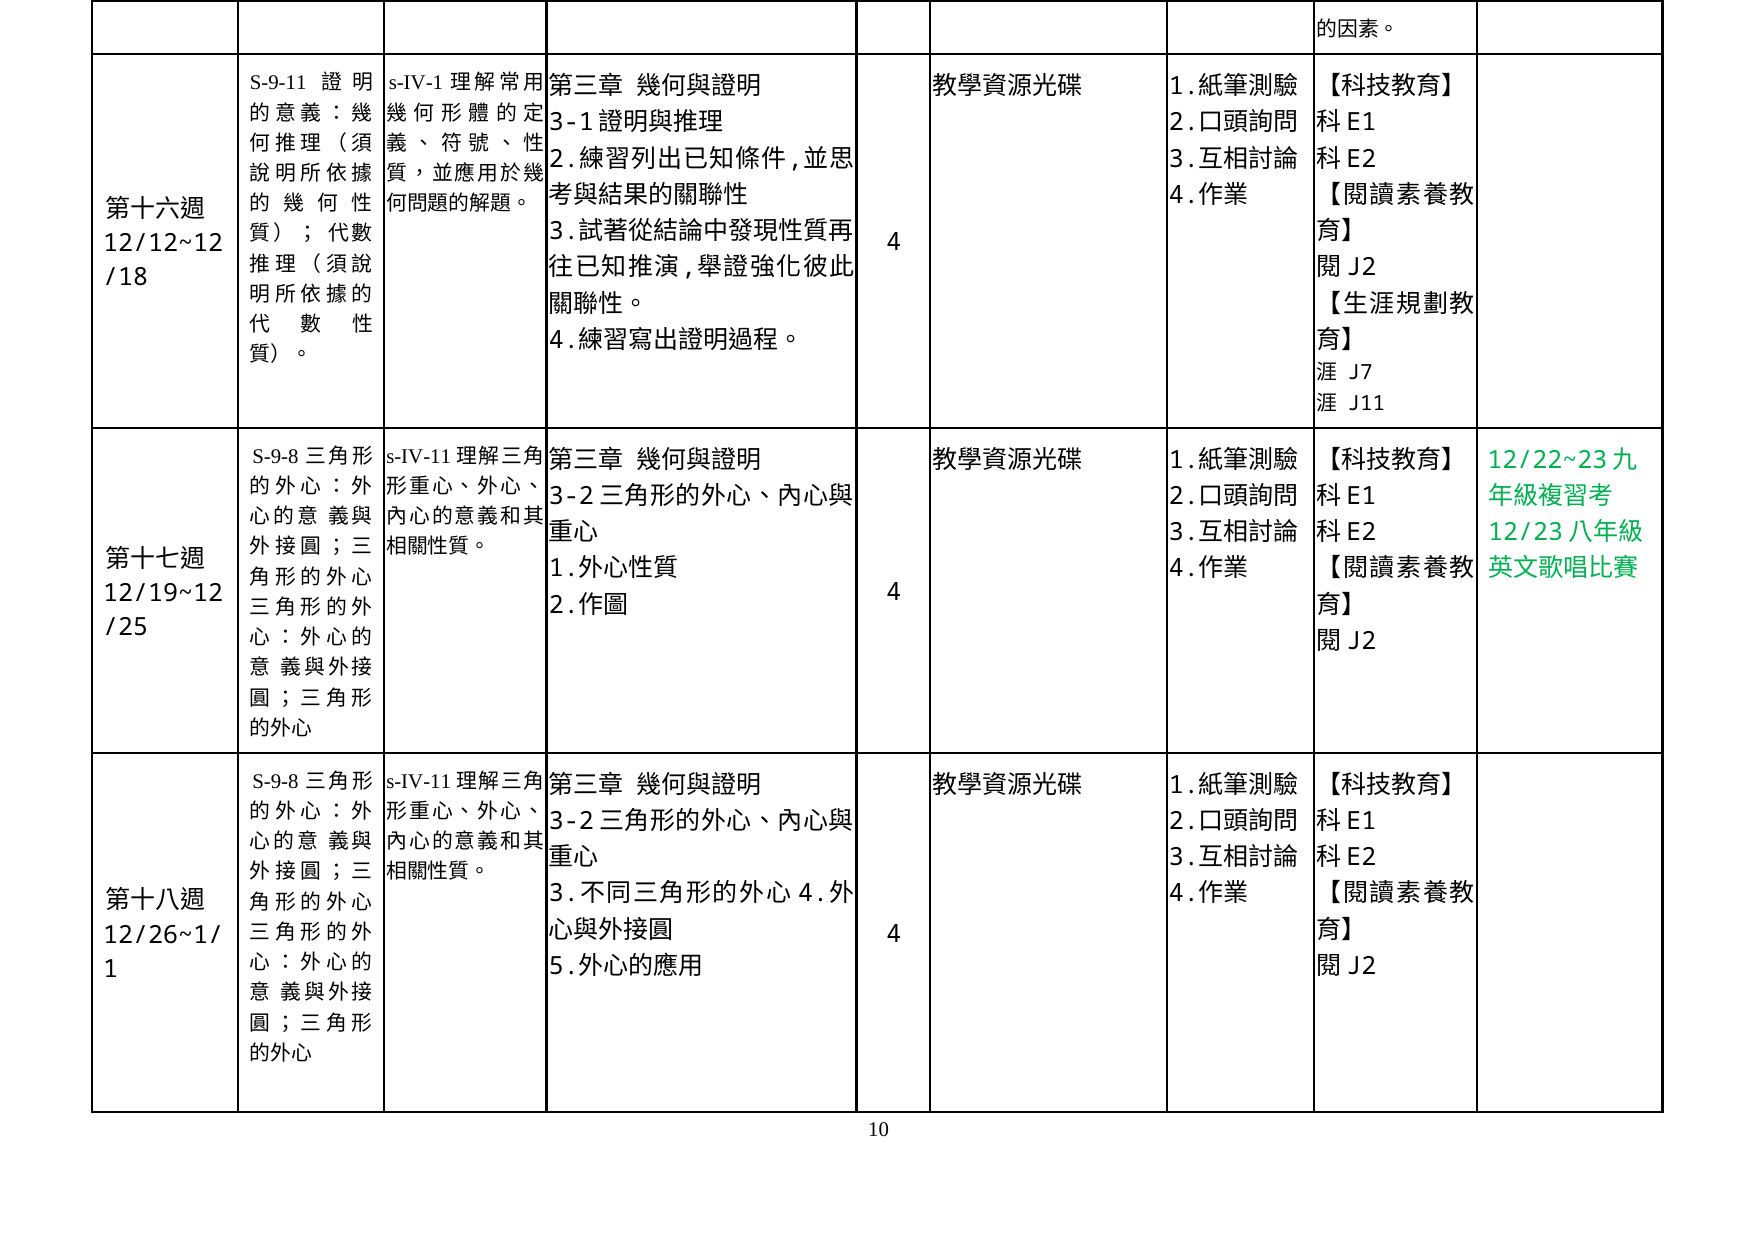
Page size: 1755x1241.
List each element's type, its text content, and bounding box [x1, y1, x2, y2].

table_cell s-IV-1理解常用幾何形體的定義、符號、性質，並應用於幾何問題的解題。 [385, 55, 545, 427]
table_cell 第三章 幾何與證明 3-2三角形的外心、內心與重心 3.不同三角形的外心4.外心與外接圓 5.外心的應用 [548, 754, 855, 1111]
table_cell S-9-8三角形的外心：外心的意 義與外接圓；三角形的外心三角形的外心：外心的意 義與外接圓；三角形的外心 [239, 754, 383, 1111]
table_cell 4 [858, 429, 929, 752]
table_cell [385, 2, 545, 53]
table_cell 第十七週12/19~12/25 [93, 429, 237, 752]
table_cell [1478, 55, 1661, 427]
table_cell 【科技教育】 科E1 科E2 【閱讀素養教育】 閱J2 [1315, 754, 1476, 1111]
table_cell 【科技教育】 科E1 科E2 【閱讀素養教育】 閱J2 [1315, 429, 1476, 752]
table_cell 4 [858, 754, 929, 1111]
table_cell [93, 2, 237, 53]
table_cell 第三章 幾何與證明 3-1證明與推理 2.練習列出已知條件,並思考與結果的關聯性 3.試著從結論中發現性質再往已知推演,舉證強化彼此關聯性。 4.練習寫出證明過程。 [548, 55, 855, 427]
table_cell 【科技教育】 科E1 科E2 【閱讀素養教育】 閱J2 【生涯規劃教育】 涯 J7 涯 J11 [1315, 55, 1476, 427]
table_cell S-9-11證明的意義：幾何推理（須 說明所依據的幾何性質）； 代數推理（須說明所依據的 代數性質）。 [239, 55, 383, 427]
table_cell 第十八週12/26~1/1 [93, 754, 237, 1111]
table_cell s-IV-11理解三角形重心、外心、內心的意義和其相關性質。 [385, 754, 545, 1111]
table_cell [931, 2, 1166, 53]
table_cell 12/22~23九年級複習考 12/23八年級英文歌唱比賽 [1478, 429, 1661, 752]
table_cell 第三章 幾何與證明 3-2三角形的外心、內心與重心 1.外心性質 2.作圖 [548, 429, 855, 752]
table_cell 教學資源光碟 [931, 754, 1166, 1111]
table_cell 第十六週12/12~12/18 [93, 55, 237, 427]
table_cell S-9-8三角形的外心：外心的意 義與外接圓；三角形的外心三角形的外心：外心的意 義與外接圓；三角形的外心 [239, 429, 383, 752]
table_cell 1.紙筆測驗 2.口頭詢問 3.互相討論 4.作業 [1168, 55, 1313, 427]
table_cell s-IV-11理解三角形重心、外心、內心的意義和其相關性質。 [385, 429, 545, 752]
table_cell [239, 2, 383, 53]
table_cell 1.紙筆測驗 2.口頭詢問 3.互相討論 4.作業 [1168, 429, 1313, 752]
table_cell 教學資源光碟 [931, 429, 1166, 752]
table_cell 4 [858, 55, 929, 427]
table_cell [1168, 2, 1313, 53]
table_cell [548, 2, 855, 53]
table_cell 1.紙筆測驗 2.口頭詢問 3.互相討論 4.作業 [1168, 754, 1313, 1111]
table_cell [858, 2, 929, 53]
table_cell 的因素。 [1315, 2, 1476, 53]
table_cell 教學資源光碟 [931, 55, 1166, 427]
table_cell [1478, 754, 1661, 1111]
table_cell [1478, 2, 1661, 53]
